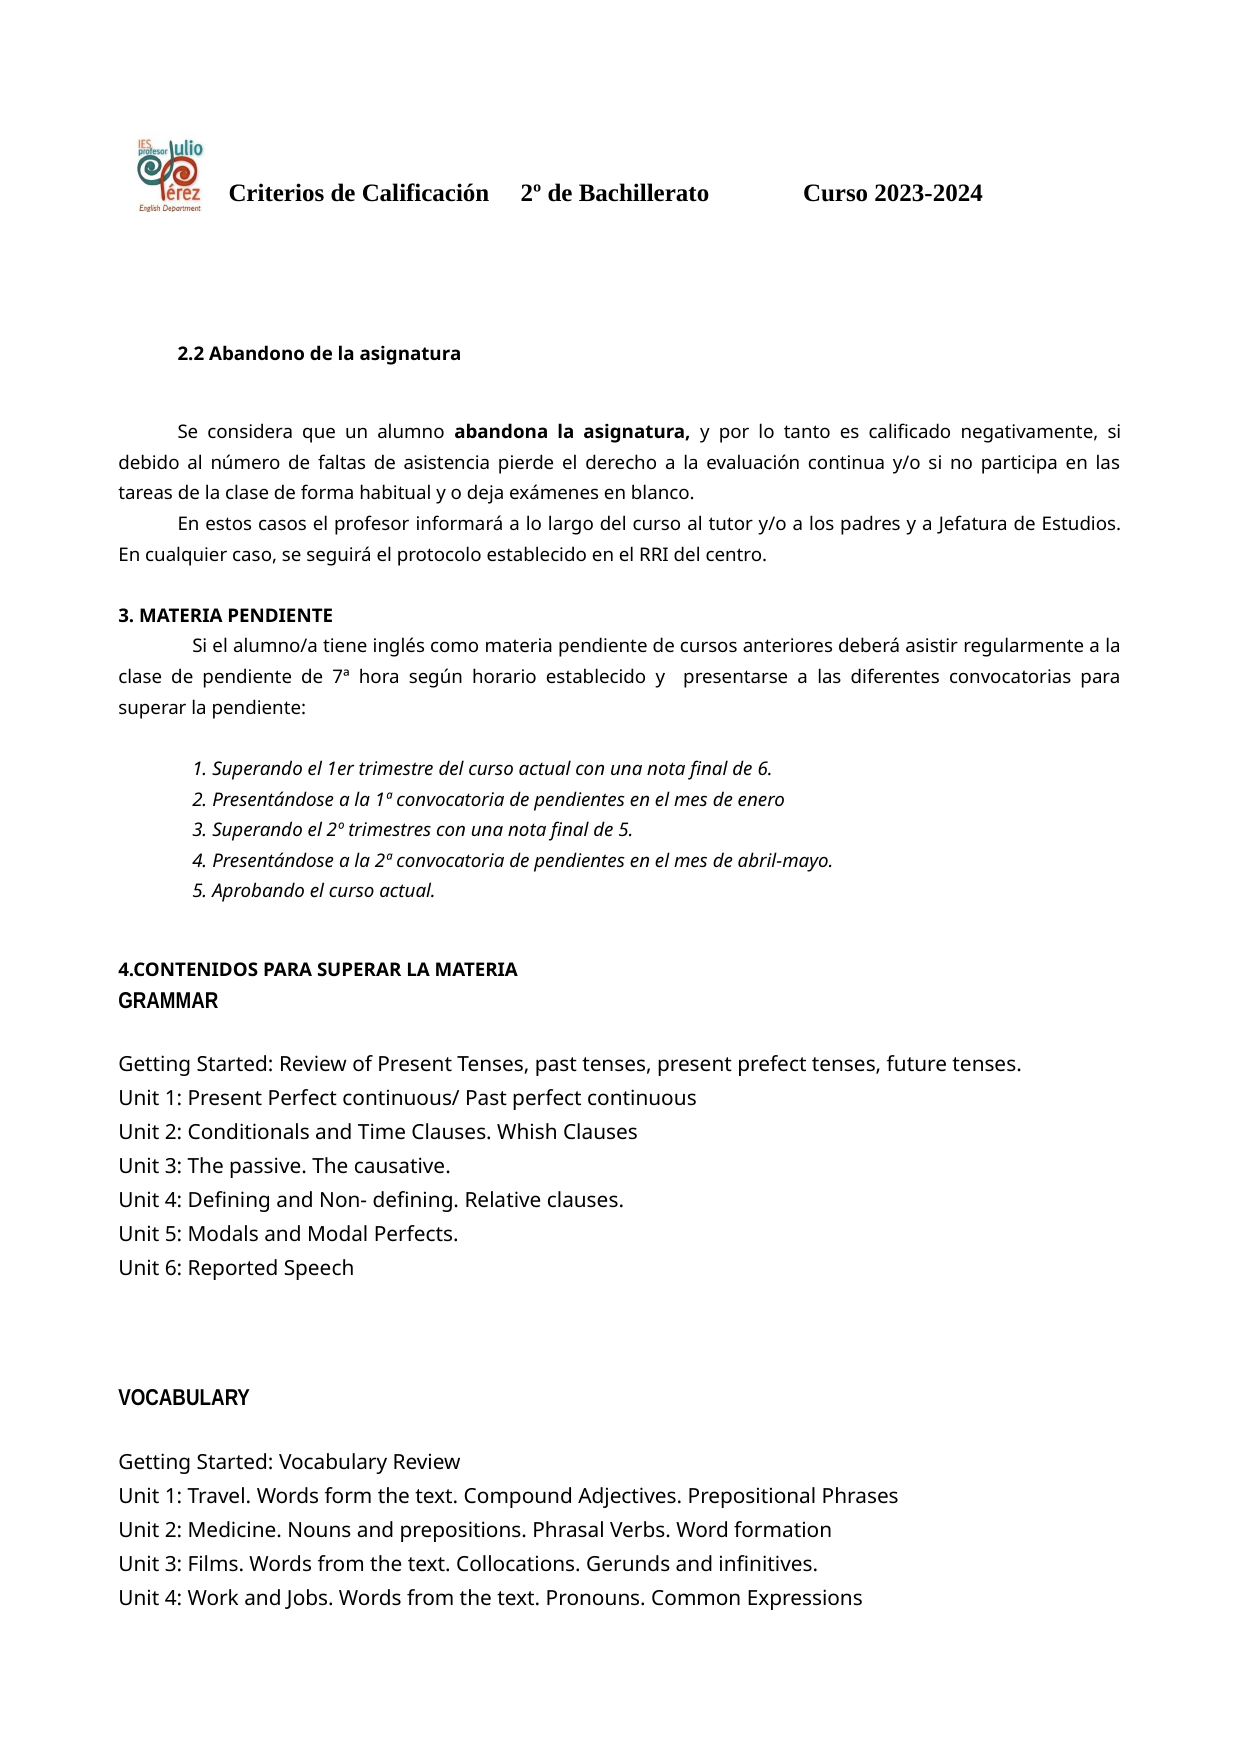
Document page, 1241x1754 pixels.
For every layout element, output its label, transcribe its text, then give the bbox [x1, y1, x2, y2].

text 2.2 Abandono de la asignatura [118, 340, 1122, 366]
text 3. Superando el 2º trimestres con una nota final de 5. [118, 817, 1122, 842]
text Se considera que un alumno abandona la asignatura, y por lo tanto es calificado negativamente, si debido al número de faltas de asistencia pierde el derecho a la evaluación continua y/o si no participa en las tareas de la clase de forma habitual y o deja exámenes en blanco. [118, 418, 1122, 505]
text VOCABULARY [118, 1384, 1122, 1410]
text Si el alumno/a tiene inglés como materia pendiente de cursos anteriores deberá asistir regularmente a la clase de pendiente de 7ª hora según horario establecido y presentarse a las diferentes convocatorias para superar la pendiente: [118, 633, 1122, 719]
text GRAMMAR [118, 987, 1122, 1013]
text 3. MATERIA PENDIENTE [118, 602, 1122, 628]
text Unit 6: Reported Speech [118, 1253, 1122, 1282]
text Unit 1: Present Perfect continuous/ Past perfect continuous [118, 1083, 1122, 1111]
text Getting Started: Vocabulary Review [118, 1447, 1122, 1476]
text 5. Aprobando el curso actual. [118, 878, 1122, 903]
text 4.CONTENIDOS PARA SUPERAR LA MATERIA [118, 956, 1122, 982]
text Unit 3: The passive. The causative. [118, 1151, 1122, 1179]
text Unit 2: Medicine. Nouns and prepositions. Phrasal Verbs. Word formation [118, 1515, 1122, 1544]
text Unit 4: Work and Jobs. Words from the text. Pronouns. Common Expressions [118, 1583, 1122, 1612]
text 4. Presentándose a la 2ª convocatoria de pendientes en el mes de abril-mayo. [118, 847, 1122, 873]
picture [118, 118, 223, 212]
text Unit 3: Films. Words from the text. Collocations. Gerunds and infinitives. [118, 1549, 1122, 1578]
text 1. Superando el 1er trimestre del curso actual con una nota final de 6. [118, 755, 1122, 781]
text Unit 4: Defining and Non- defining. Relative clauses. [118, 1185, 1122, 1213]
text 2. Presentándose a la 1ª convocatoria de pendientes en el mes de enero [118, 786, 1122, 811]
text En estos casos el profesor informará a lo largo del curso al tutor y/o a los padres y a Jefatura de Estudios. En cualquier caso, se seguirá el protocolo establecido en el RRI del centro. [118, 510, 1122, 566]
text Getting Started: Review of Present Tenses, past tenses, present prefect tenses, future tenses. [118, 1049, 1122, 1077]
text Unit 1: Travel. Words form the text. Compound Adjectives. Prepositional Phrases [118, 1481, 1122, 1509]
text Unit 5: Modals and Modal Perfects. [118, 1219, 1122, 1248]
text Unit 2: Conditionals and Time Clauses. Whish Clauses [118, 1117, 1122, 1145]
